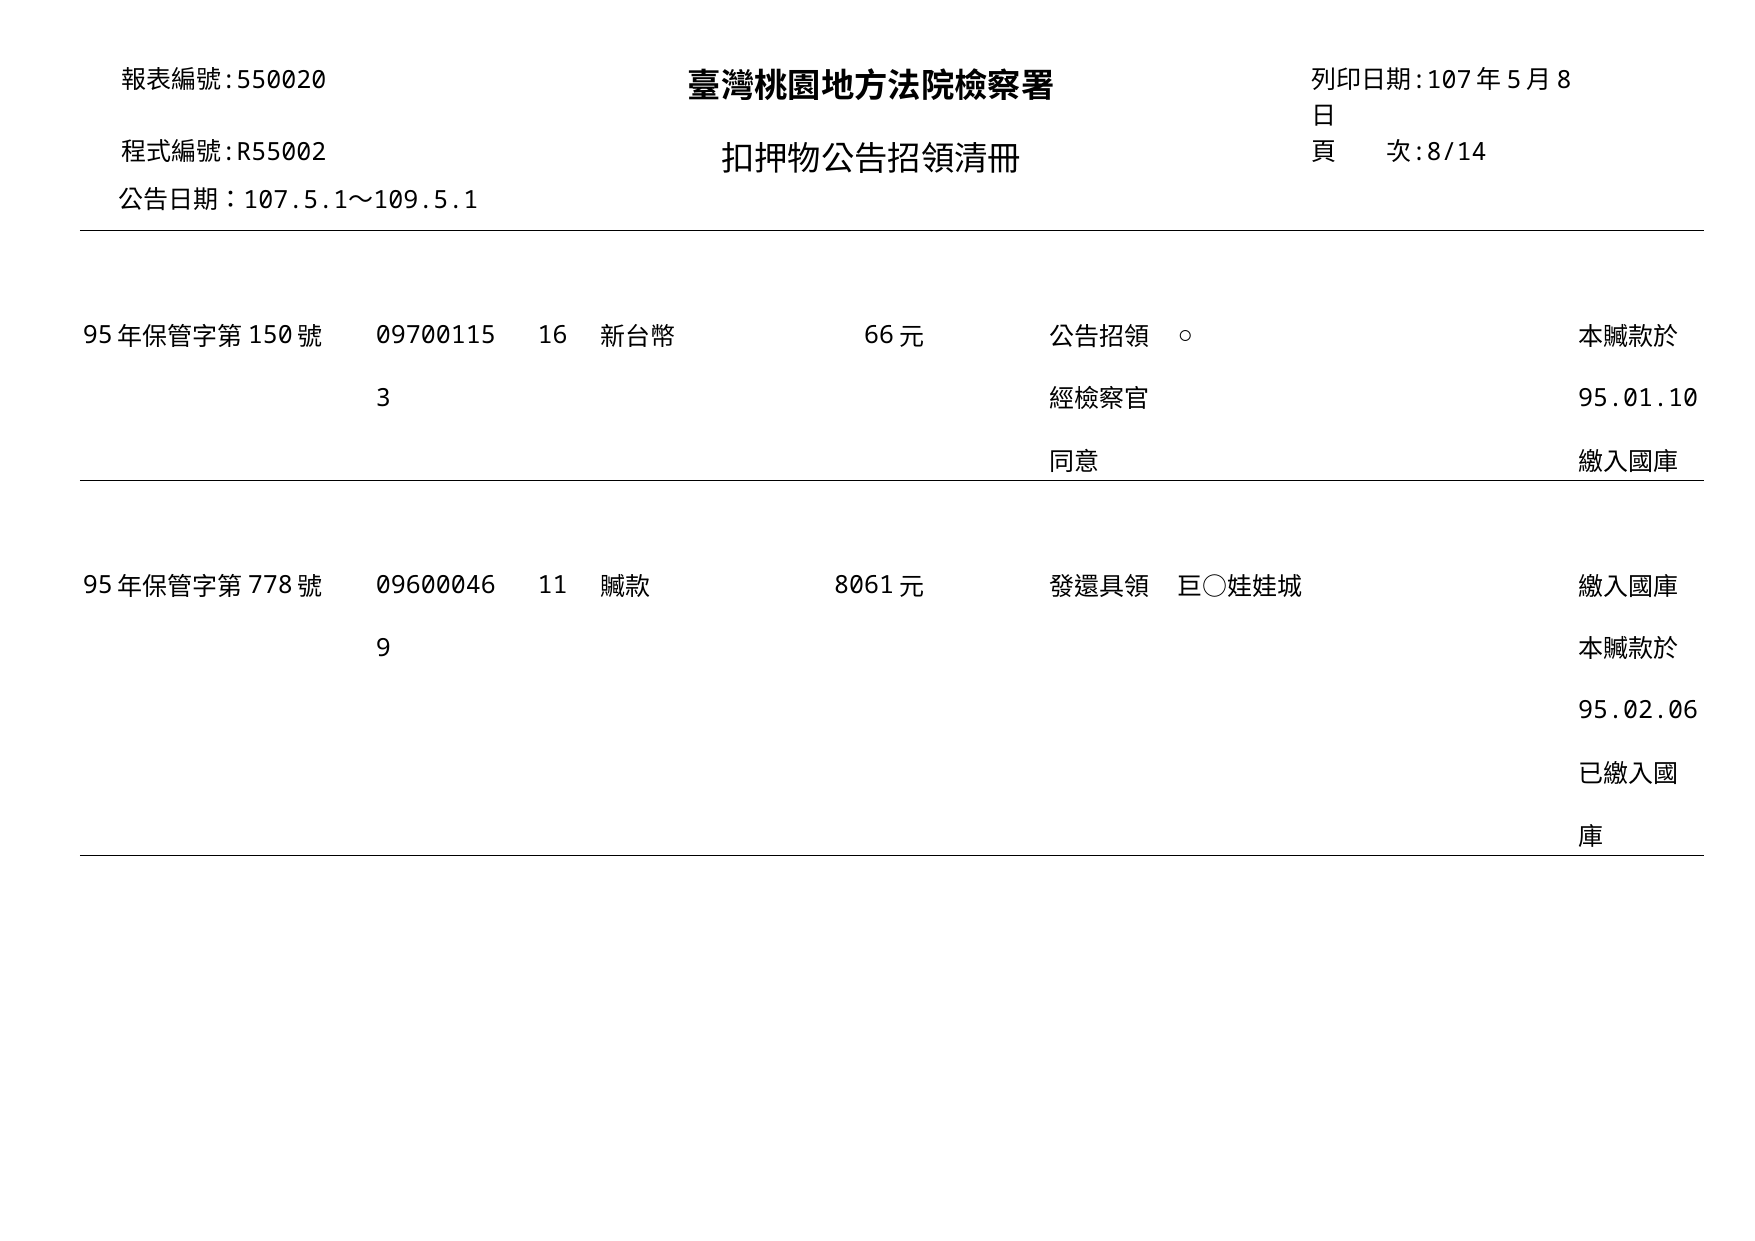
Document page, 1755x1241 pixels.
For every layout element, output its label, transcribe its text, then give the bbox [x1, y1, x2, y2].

table_cell 95年保管字第150號 [80, 231, 373, 480]
table_cell [927, 231, 1046, 480]
table_cell [927, 481, 1046, 855]
table_cell 發還具領 [1046, 481, 1175, 855]
table_cell 097001153 [373, 231, 507, 480]
table_cell 096000469 [373, 481, 507, 855]
table_cell [1317, 481, 1575, 855]
table_cell ○ [1175, 231, 1317, 480]
table_cell 巨○娃娃城 [1175, 481, 1317, 855]
table_cell [1317, 231, 1575, 480]
table_cell 8061元 [808, 481, 927, 855]
table_cell 95年保管字第778號 [80, 481, 373, 855]
table_cell 贓款 [597, 481, 807, 855]
table_cell 新台幣 [597, 231, 807, 480]
table_cell 16 [507, 231, 597, 480]
table_cell 本贓款於95.01.10繳入國庫 [1575, 231, 1704, 480]
table_cell 11 [507, 481, 597, 855]
table_cell 公告招領經檢察官同意 [1046, 231, 1175, 480]
table_cell 繳入國庫 本贓款於95.02.06已繳入國庫 [1575, 481, 1704, 855]
table_cell 66元 [808, 231, 927, 480]
